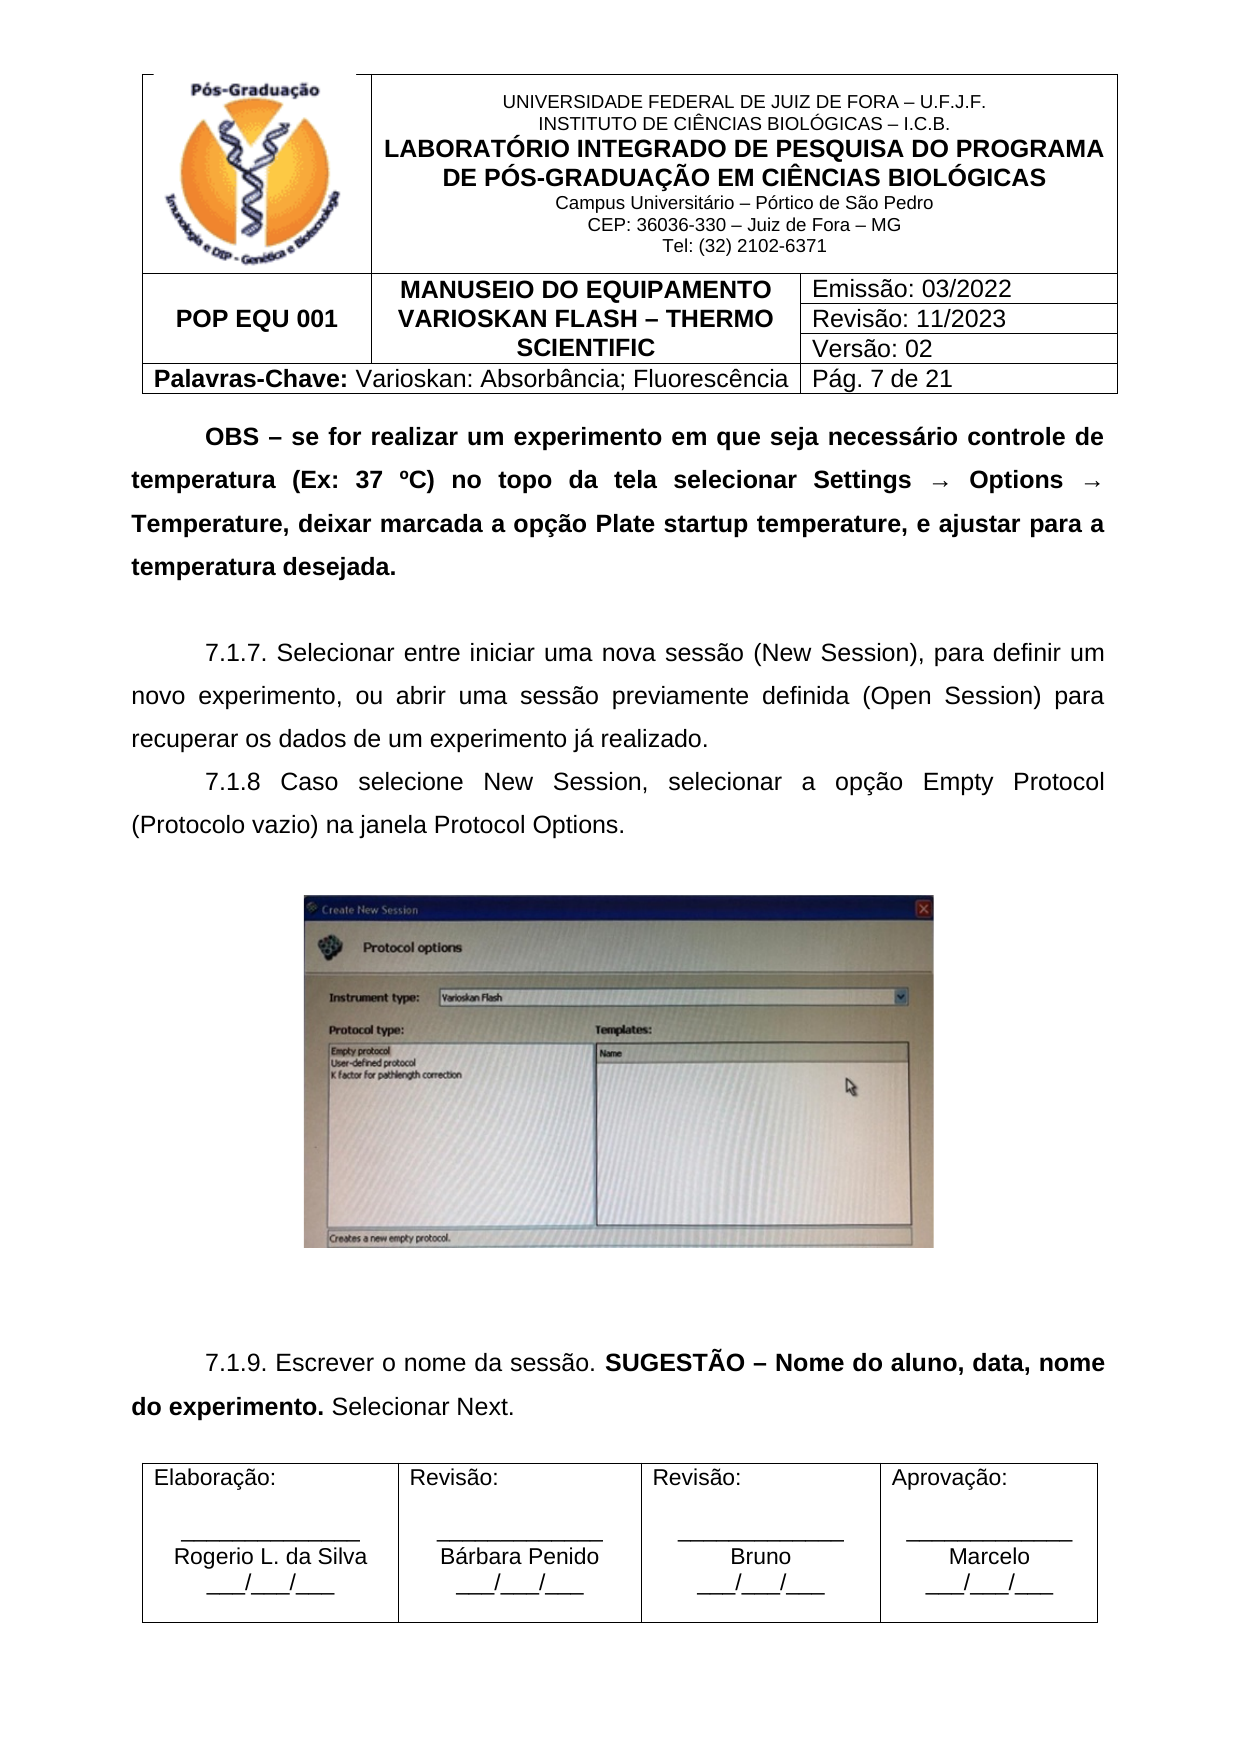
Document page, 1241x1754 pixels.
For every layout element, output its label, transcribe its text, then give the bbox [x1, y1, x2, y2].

text OBS – se for realizar um experimento em que seja necessário controle de temperatura (Ex: 37 ºC) no topo da tela selecionar Settings → Options → Temperature, deixar marcada a opção Plate startup temperature, e ajustar para a temperatura desejada. [131, 422, 1106, 580]
text 7.1.7. Selecionar entre iniciar uma nova sessão (New Session), para definir um novo experimento, ou abrir uma sessão previamente definida (Open Session) para recuperar os dados de um experimento já realizado. [131, 638, 1106, 753]
text 7.1.9. Escrever o nome da sessão. SUGESTÃO – Nome do aluno, data, nome do experimento. Selecionar Next. [131, 1348, 1106, 1420]
text 7.1.8 Caso selecione New Session, selecionar a opção Empty Protocol (Protocolo vazio) na janela Protocol Options. [131, 767, 1106, 839]
